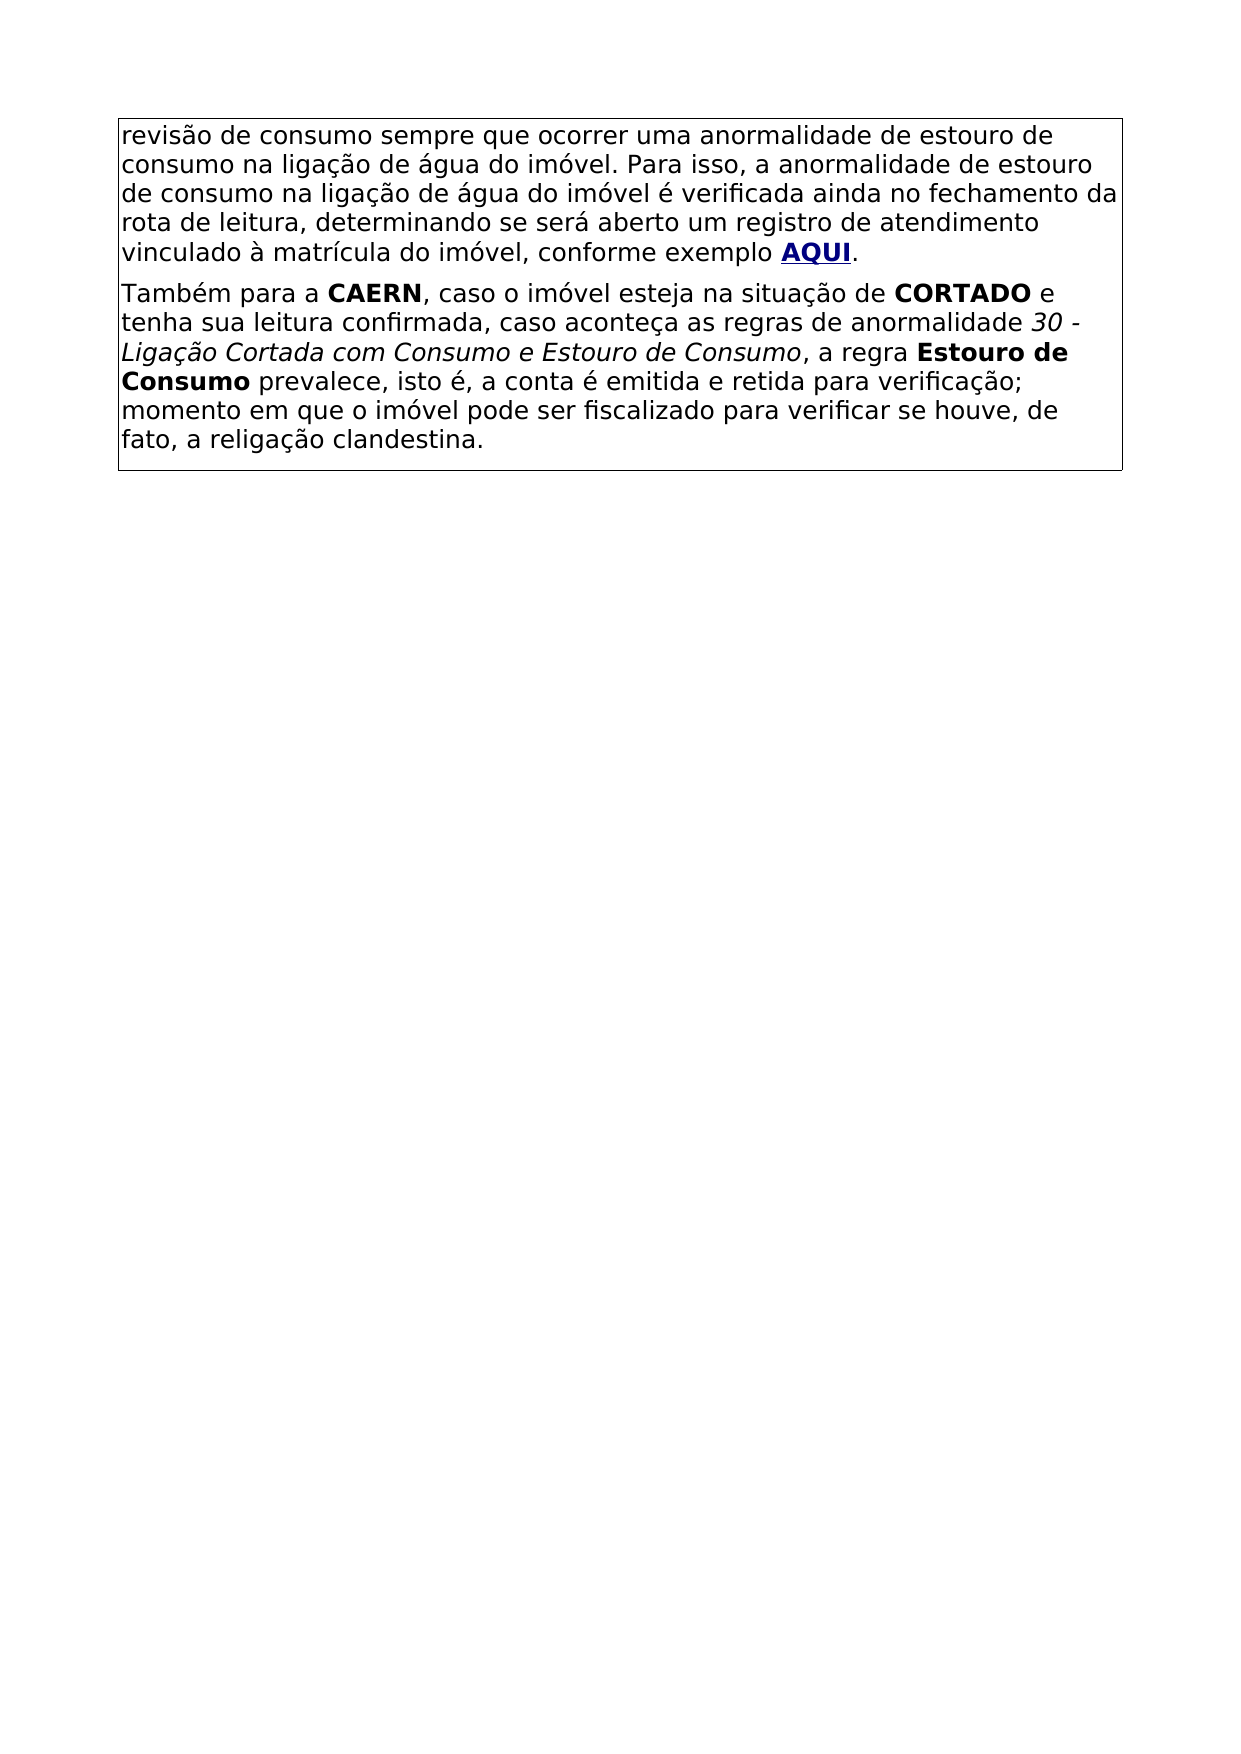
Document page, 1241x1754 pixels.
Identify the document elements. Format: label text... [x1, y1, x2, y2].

table_header revisão de consumo sempre que ocorrer uma anormalidade de estouro de consumo na ligação de água do imóvel. Para isso, a anormalidade de estouro de consumo na ligação de água do imóvel é verificada ainda no fechamento da rota de leitura, determinando se será aberto um registro de atendimento vinculado à matrícula do imóvel, conforme exemplo AQUI. Também para a CAERN, caso o imóvel esteja na situação de CORTADO e tenha sua leitura confirmada, caso aconteça as regras de anormalidade 30 - Ligação Cortada com Consumo e Estouro de Consumo, a regra Estouro de Consumo prevalece, isto é, a conta é emitida e retida para verificação; momento em que o imóvel pode ser fiscalizado para verificar se houve, de fato, a religação clandestina. [119, 119, 1122, 470]
